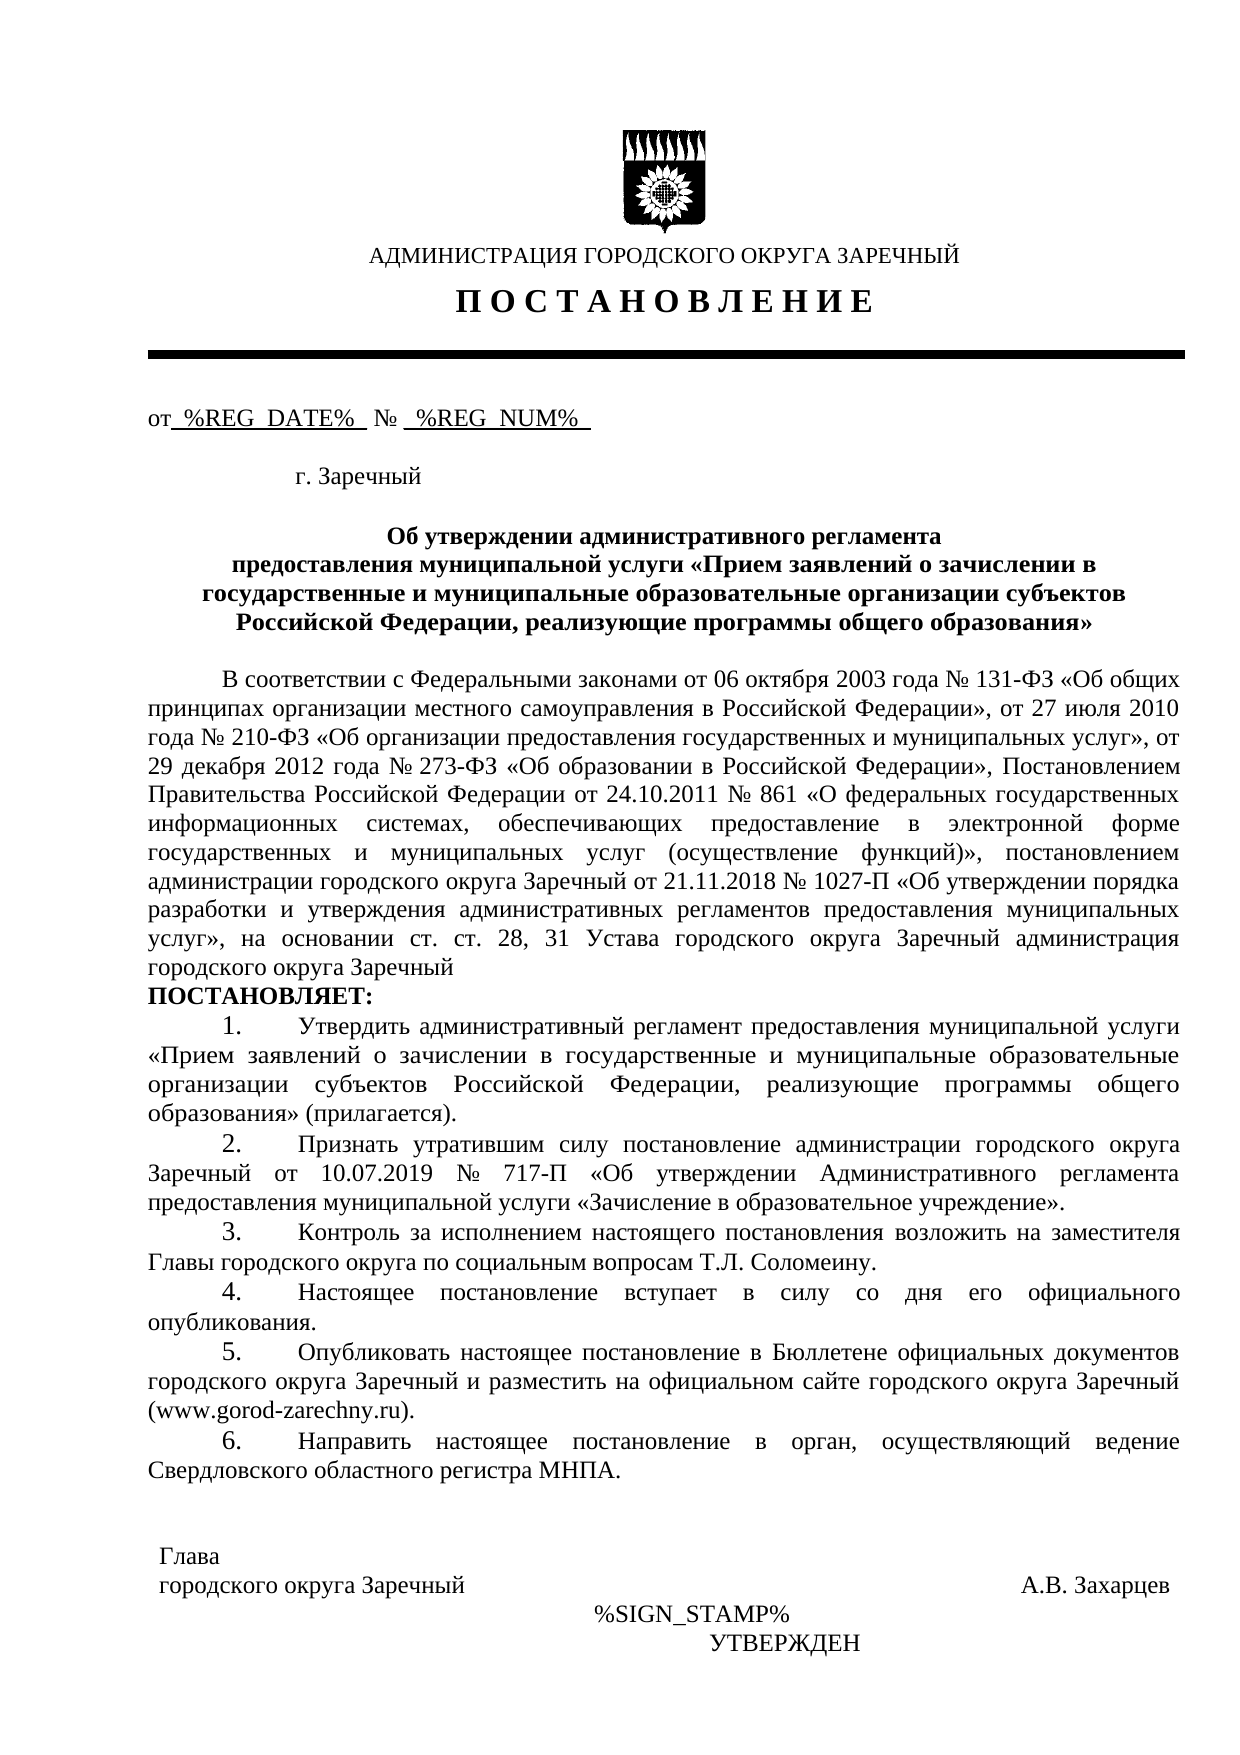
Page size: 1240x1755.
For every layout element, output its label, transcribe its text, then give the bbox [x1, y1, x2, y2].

text АДМИНИСТРАЦИя ГОРОДСКОГО ОКРУГА ЗАРЕЧНЫЙ [148, 242, 1181, 268]
table_cell %SIGN_STAMP% [533, 1599, 851, 1628]
list Направить настоящее постановление в орган, осуществляющий ведение Свердловского областного регистра МНПА. [148, 1424, 1181, 1484]
text от_%REG_DATE%_ № _%REG_NUM%_ [148, 403, 1181, 432]
list Настоящее постановление вступает в силу со дня его официального опубликования. [148, 1275, 1181, 1335]
text УТВЕРЖДЕН [148, 1628, 1181, 1656]
table_header Глава городского округа Заречный [148, 1541, 533, 1599]
text В соответствии с Федеральными законами от 06 октября 2003 года № 131-ФЗ «Об общих принципах организации местного самоуправления в Российской Федерации», от 27 июля 2010 года № 210-ФЗ «Об организации предоставления государственных и муниципальных услуг», от 29 декабря 2012 года № 273-ФЗ «Об образовании в Российской Федерации», Постановлением Правительства Российской Федерации от 24.10.2011 № 861 «О федеральных государственных информационных системах, обеспечивающих предоставление в электронной форме государственных и муниципальных услуг (осуществление функций)», постановлением администрации городского округа Заречный от 21.11.2018 № 1027-П «Об утверждении порядка разработки и утверждения административных регламентов предоставления муниципальных услуг», на основании ст. ст. 28, 31 Устава городского округа Заречный администрация городского округа Заречный [148, 664, 1181, 981]
text ПОСТАНОВЛЯЕТ: [148, 981, 1181, 1009]
text г. Заречный [295, 461, 575, 489]
list Контроль за исполнением настоящего постановления возложить на заместителя Главы городского округа по социальным вопросам Т.Л. Соломеину. [148, 1216, 1181, 1275]
text Об утверждении административного регламента [148, 521, 1181, 549]
table_header А.В. Захарцев [851, 1541, 1181, 1599]
table_cell [851, 1599, 1181, 1628]
text предоставления муниципальной услуги «Прием заявлений о зачислении в государственные и муниципальные образовательные организации субъектов Российской Федерации, реализующие программы общего образования» [148, 549, 1181, 636]
list Опубликовать настоящее постановление в Бюллетене официальных документов городского округа Заречный и разместить на официальном сайте городского округа Заречный (www.gorod-zarechny.ru). [148, 1335, 1181, 1424]
table_cell [148, 1599, 533, 1628]
text п о с т а н о в л е н и е [148, 281, 1181, 319]
table_header [533, 1541, 851, 1599]
list Признать утратившим силу постановление администрации городского округа Заречный от 10.07.2019 № 717-П «Об утверждении Административного регламента предоставления муниципальной услуги «Зачисление в образовательное учреждение». [148, 1127, 1181, 1216]
list Утвердить административный регламент предоставления муниципальной услуги «Прием заявлений о зачислении в государственные и муниципальные образовательные организации субъектов Российской Федерации, реализующие программы общего образования» (прилагается). [148, 1009, 1181, 1127]
